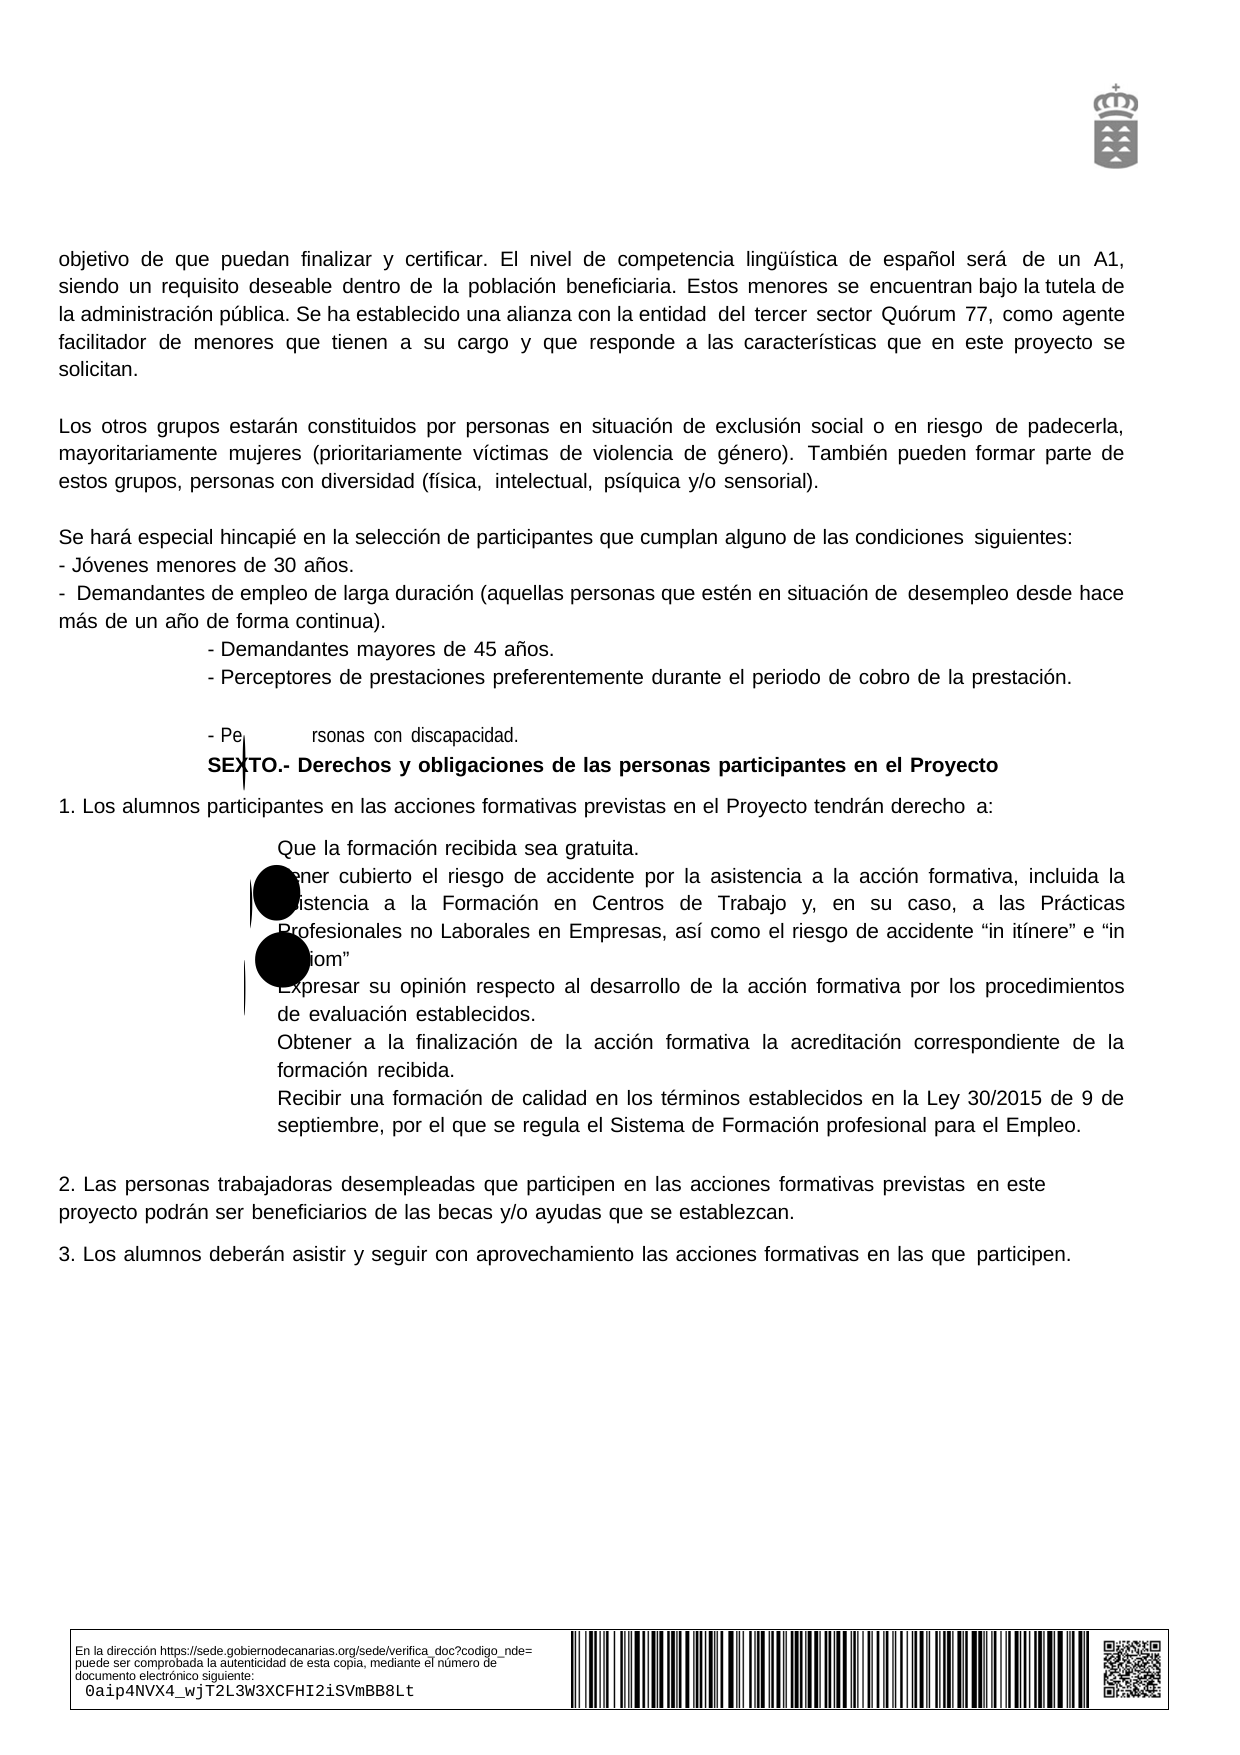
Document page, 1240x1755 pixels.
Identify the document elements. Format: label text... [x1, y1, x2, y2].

list • [242, 769, 247, 876]
list Demandantes mayores de 45 años. [207, 637, 1181, 666]
list Los alumnos participantes en las acciones formativas previstas en el Proyecto tendrán derecho a: [58, 790, 244, 818]
list Pe•rsonas con discapacidad. [207, 693, 242, 755]
text objetivo de que puedan finalizar y certificar. El nivel de competencia lingüística de español será de un A1, siendo un requisito deseable dentro de la población beneficiaria. Estos menores se encuentran bajo la tutela de la administración pública. Se ha establecido una alianza con la entidad del tercer sector Quórum 77, como agente facilitador de menores que tienen a su cargo y que responde a las características que en este proyecto se solicitan. [58, 246, 1125, 381]
subtitle SEXTO.- Derechos y obligaciones de las personas participantes en el Proyecto [247, 755, 1181, 777]
list Pe•rsonas con discapacidad. [247, 693, 1181, 755]
text Recibir una formación de calidad en los términos establecidos en la Ley 30/2015 de 9 de septiembre, por el que se regula el Sistema de Formación profesional para el Empleo. [277, 1086, 1125, 1137]
list Los alumnos deberán asistir y seguir con aprovechamiento las acciones formativas en las que participen. [58, 1241, 1125, 1265]
list Perceptores de prestaciones preferentemente durante el periodo de cobro de la prestación. [247, 665, 1181, 689]
text Se hará especial hincapié en la selección de participantes que cumplan alguno de las condiciones siguientes: [58, 525, 1125, 549]
text Expresar su opinión respecto al desarrollo de la acción formativa por los procedimientos de evaluación establecidos. [277, 974, 1125, 1026]
list • [242, 666, 247, 760]
list Demandantes de empleo de larga duración (aquellas personas que estén en situación de desempleo desde hace más de un año de forma continua). [58, 581, 1125, 633]
text • [242, 891, 250, 1109]
text Obtener a la finalización de la acción formativa la acreditación correspondiente de la formación recibida. [277, 1030, 1125, 1082]
list Las personas trabajadoras desempleadas que participen en las acciones formativas previstas en este proyecto podrán ser beneficiarios de las becas y/o ayudas que se establezcan. [58, 1172, 1125, 1224]
text Los otros grupos estarán constituidos por personas en situación de exclusión social o en riesgo de padecerla, mayoritariamente mujeres (prioritariamente víctimas de violencia de género). También pueden formar parte de estos grupos, personas con diversidad (física, intelectual, psíquica y/o sensorial). [58, 413, 1125, 493]
list Los alumnos participantes en las acciones formativas previstas en el Proyecto tendrán derecho a: [247, 790, 1125, 818]
text Que la formación recibida sea gratuita. [277, 835, 1181, 859]
list Jóvenes menores de 30 años. [58, 553, 1181, 577]
text Tener cubierto el riesgo de accidente por la asistencia a la acción formativa, incluida la asistencia a la Formación en Centros de Trabajo y, en su caso, a las Prácticas Profesionales no Laborales en Empresas, así como el riesgo de accidente “in itínere” e “in misiom” [277, 863, 1125, 971]
